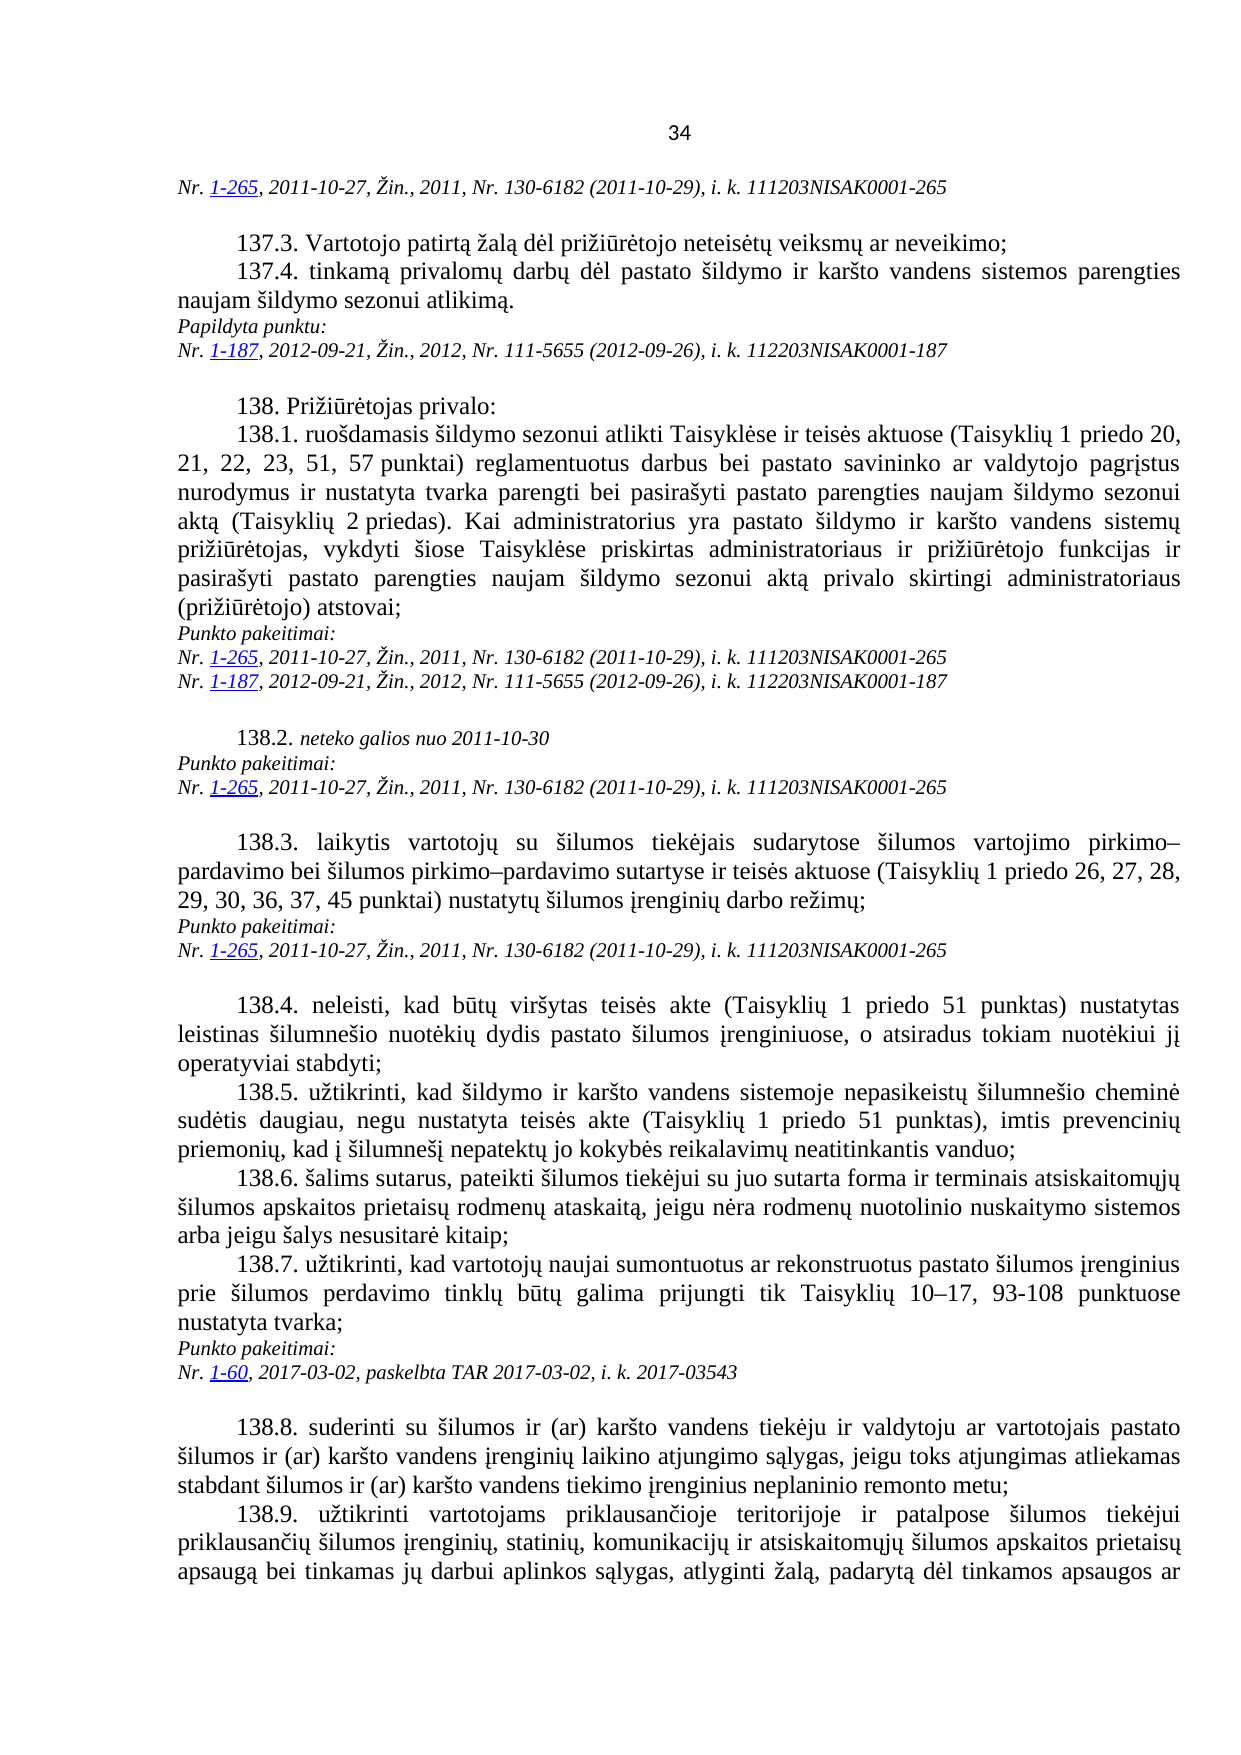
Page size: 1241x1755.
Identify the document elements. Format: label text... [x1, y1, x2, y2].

text 138.3. laikytis vartotojų su šilumos tiekėjais sudarytose šilumos vartojimo pirkimo–pardavimo bei šilumos pirkimo–pardavimo sutartyse ir teisės aktuose (Taisyklių 1 priedo 26, 27, 28, 29, 30, 36, 37, 45 punktai) nustatytų šilumos įrenginių darbo režimų; [177, 827, 1181, 914]
text Nr. 1-265, 2011-10-27, Žin., 2011, Nr. 130-6182 (2011-10-29), i. k. 111203NISAK0001-265 [177, 175, 1181, 199]
text 137.4. tinkamą privalomų darbų dėl pastato šildymo ir karšto vandens sistemos parengties naujam šildymo sezonui atlikimą. [177, 256, 1181, 314]
text 138.6. šalims sutarus, pateikti šilumos tiekėjui su juo sutarta forma ir terminais atsiskaitomųjų šilumos apskaitos prietaisų rodmenų ataskaitą, jeigu nėra rodmenų nuotolinio nuskaitymo sistemos arba jeigu šalys nesusitarė kitaip; [177, 1163, 1181, 1249]
text Punkto pakeitimai: [177, 751, 1181, 774]
text 138.7. užtikrinti, kad vartotojų naujai sumontuotus ar rekonstruotus pastato šilumos įrenginius prie šilumos perdavimo tinklų būtų galima prijungti tik Taisyklių 10–17, 93-108 punktuose nustatyta tvarka; [177, 1249, 1181, 1336]
text Nr. 1-265, 2011-10-27, Žin., 2011, Nr. 130-6182 (2011-10-29), i. k. 111203NISAK0001-265 [177, 774, 1181, 799]
text 137.3. Vartotojo patirtą žalą dėl prižiūrėtojo neteisėtų veiksmų ar neveikimo; [177, 228, 1181, 256]
text 138.2. neteko galios nuo 2011-10-30 [177, 722, 1181, 751]
text Nr. 1-187, 2012-09-21, Žin., 2012, Nr. 111-5655 (2012-09-26), i. k. 112203NISAK0001-187 [177, 669, 1181, 693]
text Nr. 1-265, 2011-10-27, Žin., 2011, Nr. 130-6182 (2011-10-29), i. k. 111203NISAK0001-265 [177, 645, 1181, 669]
text 138.4. neleisti, kad būtų viršytas teisės akte (Taisyklių 1 priedo 51 punktas) nustatytas leistinas šilumnešio nuotėkių dydis pastato šilumos įrenginiuose, o atsiradus tokiam nuotėkiui jį operatyviai stabdyti; [177, 991, 1181, 1077]
text 138.5. užtikrinti, kad šildymo ir karšto vandens sistemoje nepasikeistų šilumnešio cheminė sudėtis daugiau, negu nustatyta teisės akte (Taisyklių 1 priedo 51 punktas), imtis prevencinių priemonių, kad į šilumnešį nepatektų jo kokybės reikalavimų neatitinkantis vanduo; [177, 1077, 1181, 1163]
text Punkto pakeitimai: [177, 1336, 1181, 1359]
text Papildyta punktu: [177, 314, 1181, 338]
text 138.1. ruošdamasis šildymo sezonui atlikti Taisyklėse ir teisės aktuose (Taisyklių 1 priedo 20, 21, 22, 23, 51, 57 punktai) reglamentuotus darbus bei pastato savininko ar valdytojo pagrįstus nurodymus ir nustatyta tvarka parengti bei pasirašyti pastato parengties naujam šildymo sezonui aktą (Taisyklių 2 priedas). Kai administratorius yra pastato šildymo ir karšto vandens sistemų prižiūrėtojas, vykdyti šiose Taisyklėse priskirtas administratoriaus ir prižiūrėtojo funkcijas ir pasirašyti pastato parengties naujam šildymo sezonui aktą privalo skirtingi administratoriaus (prižiūrėtojo) atstovai; [177, 419, 1181, 621]
text 138. Prižiūrėtojas privalo: [177, 391, 1181, 419]
text Punkto pakeitimai: [177, 914, 1181, 938]
text Punkto pakeitimai: [177, 621, 1181, 645]
text Nr. 1-60, 2017-03-02, paskelbta TAR 2017-03-02, i. k. 2017-03543 [177, 1359, 1181, 1384]
text Nr. 1-265, 2011-10-27, Žin., 2011, Nr. 130-6182 (2011-10-29), i. k. 111203NISAK0001-265 [177, 938, 1181, 962]
text 138.9. užtikrinti vartotojams priklausančioje teritorijoje ir patalpose šilumos tiekėjui priklausančių šilumos įrenginių, statinių, komunikacijų ir atsiskaitomųjų šilumos apskaitos prietaisų apsaugą bei tinkamas jų darbui aplinkos sąlygas, atlyginti žalą, padarytą dėl tinkamos apsaugos ar [177, 1499, 1181, 1585]
text 138.8. suderinti su šilumos ir (ar) karšto vandens tiekėju ir valdytoju ar vartotojais pastato šilumos ir (ar) karšto vandens įrenginių laikino atjungimo sąlygas, jeigu toks atjungimas atliekamas stabdant šilumos ir (ar) karšto vandens tiekimo įrenginius neplaninio remonto metu; [177, 1412, 1181, 1499]
text Nr. 1-187, 2012-09-21, Žin., 2012, Nr. 111-5655 (2012-09-26), i. k. 112203NISAK0001-187 [177, 338, 1181, 362]
